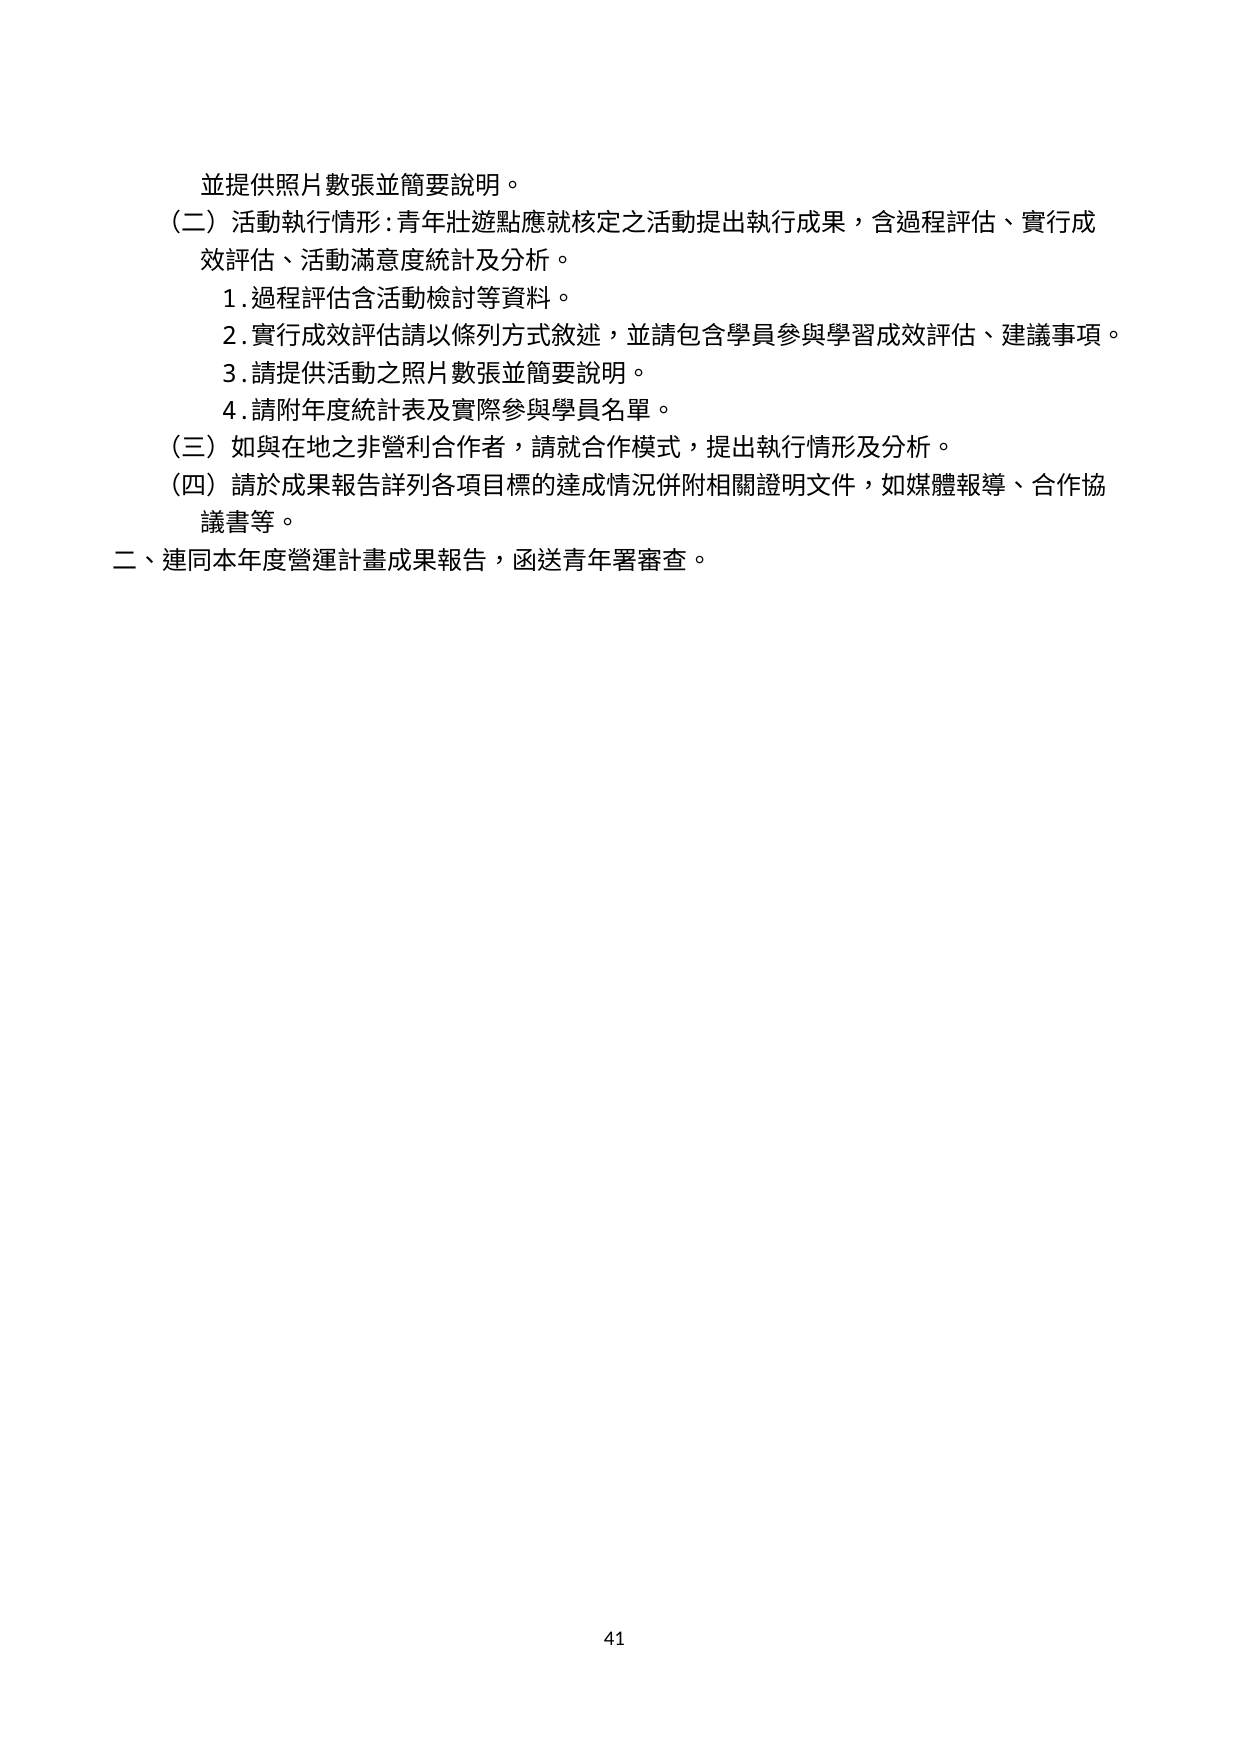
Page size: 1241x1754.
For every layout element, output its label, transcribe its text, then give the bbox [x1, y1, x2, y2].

text 4.請附年度統計表及實際參與學員名單。 [222, 389, 1116, 427]
text 3.請提供活動之照片數張並簡要說明。 [222, 352, 1116, 389]
text 並提供照片數張並簡要說明。 [156, 164, 1116, 202]
text 2.實行成效評估請以條列方式敘述，並請包含學員參與學習成效評估、建議事項。 [222, 314, 1116, 352]
text （三）如與在地之非營利合作者，請就合作模式，提出執行情形及分析。 [156, 427, 1116, 464]
text 1.過程評估含活動檢討等資料。 [222, 277, 1116, 314]
list 連同本年度營運計畫成果報告，函送青年署審查。 [112, 539, 1116, 577]
text （二）活動執行情形:青年壯遊點應就核定之活動提出執行成果，含過程評估、實行成效評估、活動滿意度統計及分析。 [156, 202, 1116, 277]
text （四）請於成果報告詳列各項目標的達成情況併附相關證明文件，如媒體報導、合作協議書等。 [156, 464, 1116, 539]
